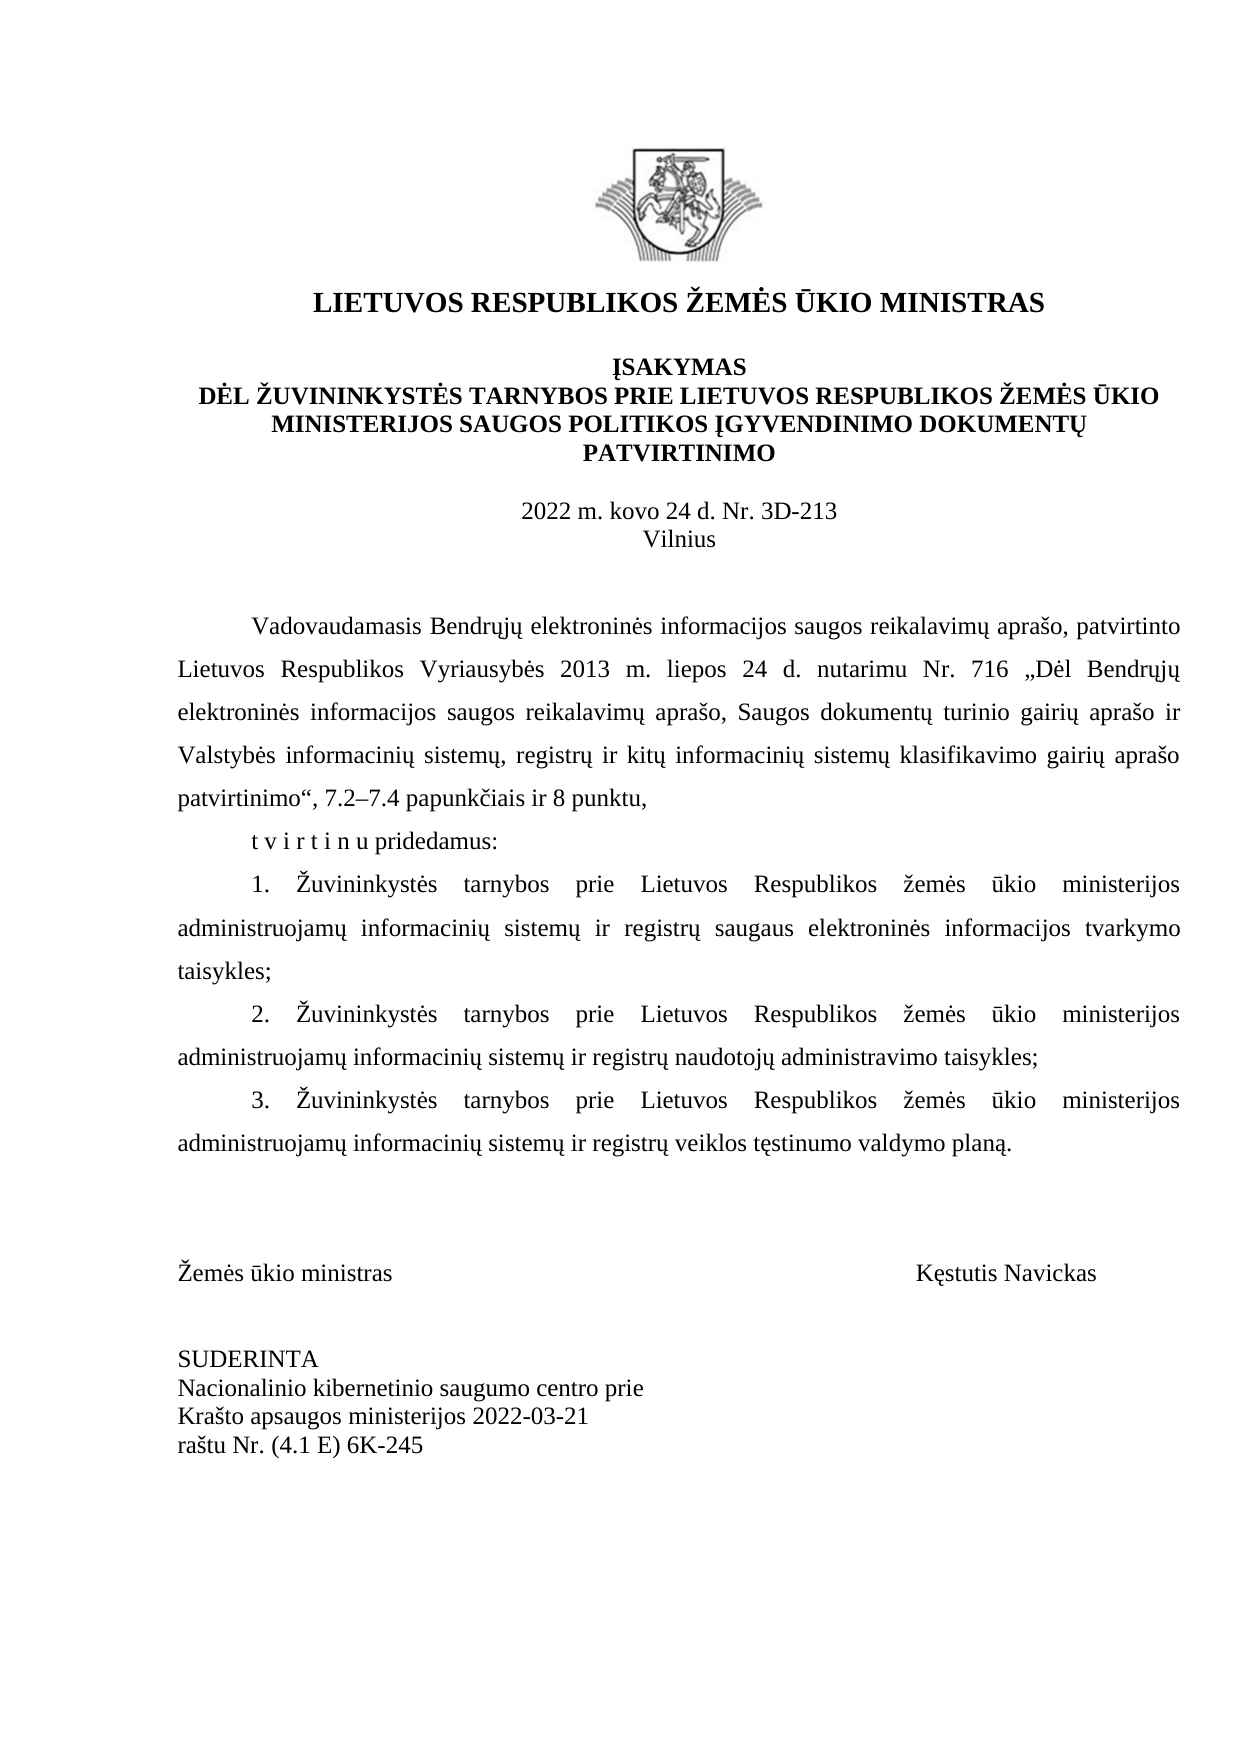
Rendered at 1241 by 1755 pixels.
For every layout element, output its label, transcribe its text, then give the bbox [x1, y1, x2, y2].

text raštu Nr. (4.1 E) 6K-245 [177, 1430, 1181, 1459]
text 3. Žuvininkystės tarnybos prie Lietuvos Respublikos žemės ūkio ministerijos administruojamų informacinių sistemų ir registrų veiklos tęstinumo valdymo planą. [177, 1085, 1181, 1157]
text DĖL ŽUVININKYSTĖS TARNYBOS PRIE LIETUVOS RESPUBLIKOS ŽEMĖS ŪKIO MINISTERIJOS SAUGOS POLITIKOS ĮGYVENDINIMO DOKUMENTŲ PATVIRTINIMO [177, 381, 1181, 467]
text t v i r t i n u pridedamus: [177, 826, 1181, 855]
text Nacionalinio kibernetinio saugumo centro prie [177, 1373, 1181, 1401]
text ĮSAKYMAS [177, 352, 1181, 381]
text 2. Žuvininkystės tarnybos prie Lietuvos Respublikos žemės ūkio ministerijos administruojamų informacinių sistemų ir registrų naudotojų administravimo taisykles; [177, 999, 1181, 1071]
text 1. Žuvininkystės tarnybos prie Lietuvos Respublikos žemės ūkio ministerijos administruojamų informacinių sistemų ir registrų saugaus elektroninės informacijos tvarkymo taisykles; [177, 869, 1181, 984]
text Žemės ūkio ministras Kęstutis Navickas [177, 1258, 1181, 1286]
text 2022 m. kovo 24 d. Nr. 3D-213 [177, 496, 1181, 524]
text Vilnius [177, 524, 1181, 553]
text SUDERINTA [177, 1344, 1181, 1373]
text Krašto apsaugos ministerijos 2022-03-21 [177, 1401, 1181, 1430]
text Vadovaudamasis Bendrųjų elektroninės informacijos saugos reikalavimų aprašo, patvirtinto Lietuvos Respublikos Vyriausybės 2013 m. liepos 24 d. nutarimu Nr. 716 „Dėl Bendrųjų elektroninės informacijos saugos reikalavimų aprašo, Saugos dokumentų turinio gairių aprašo ir Valstybės informacinių sistemų, registrų ir kitų informacinių sistemų klasifikavimo gairių aprašo patvirtinimo“, 7.2–7.4 papunkčiais ir 8 punktu, [177, 611, 1181, 812]
text LIETUVOS RESPUBLIKOS ŽEMĖS ŪKIO MINISTRAS [177, 285, 1181, 318]
